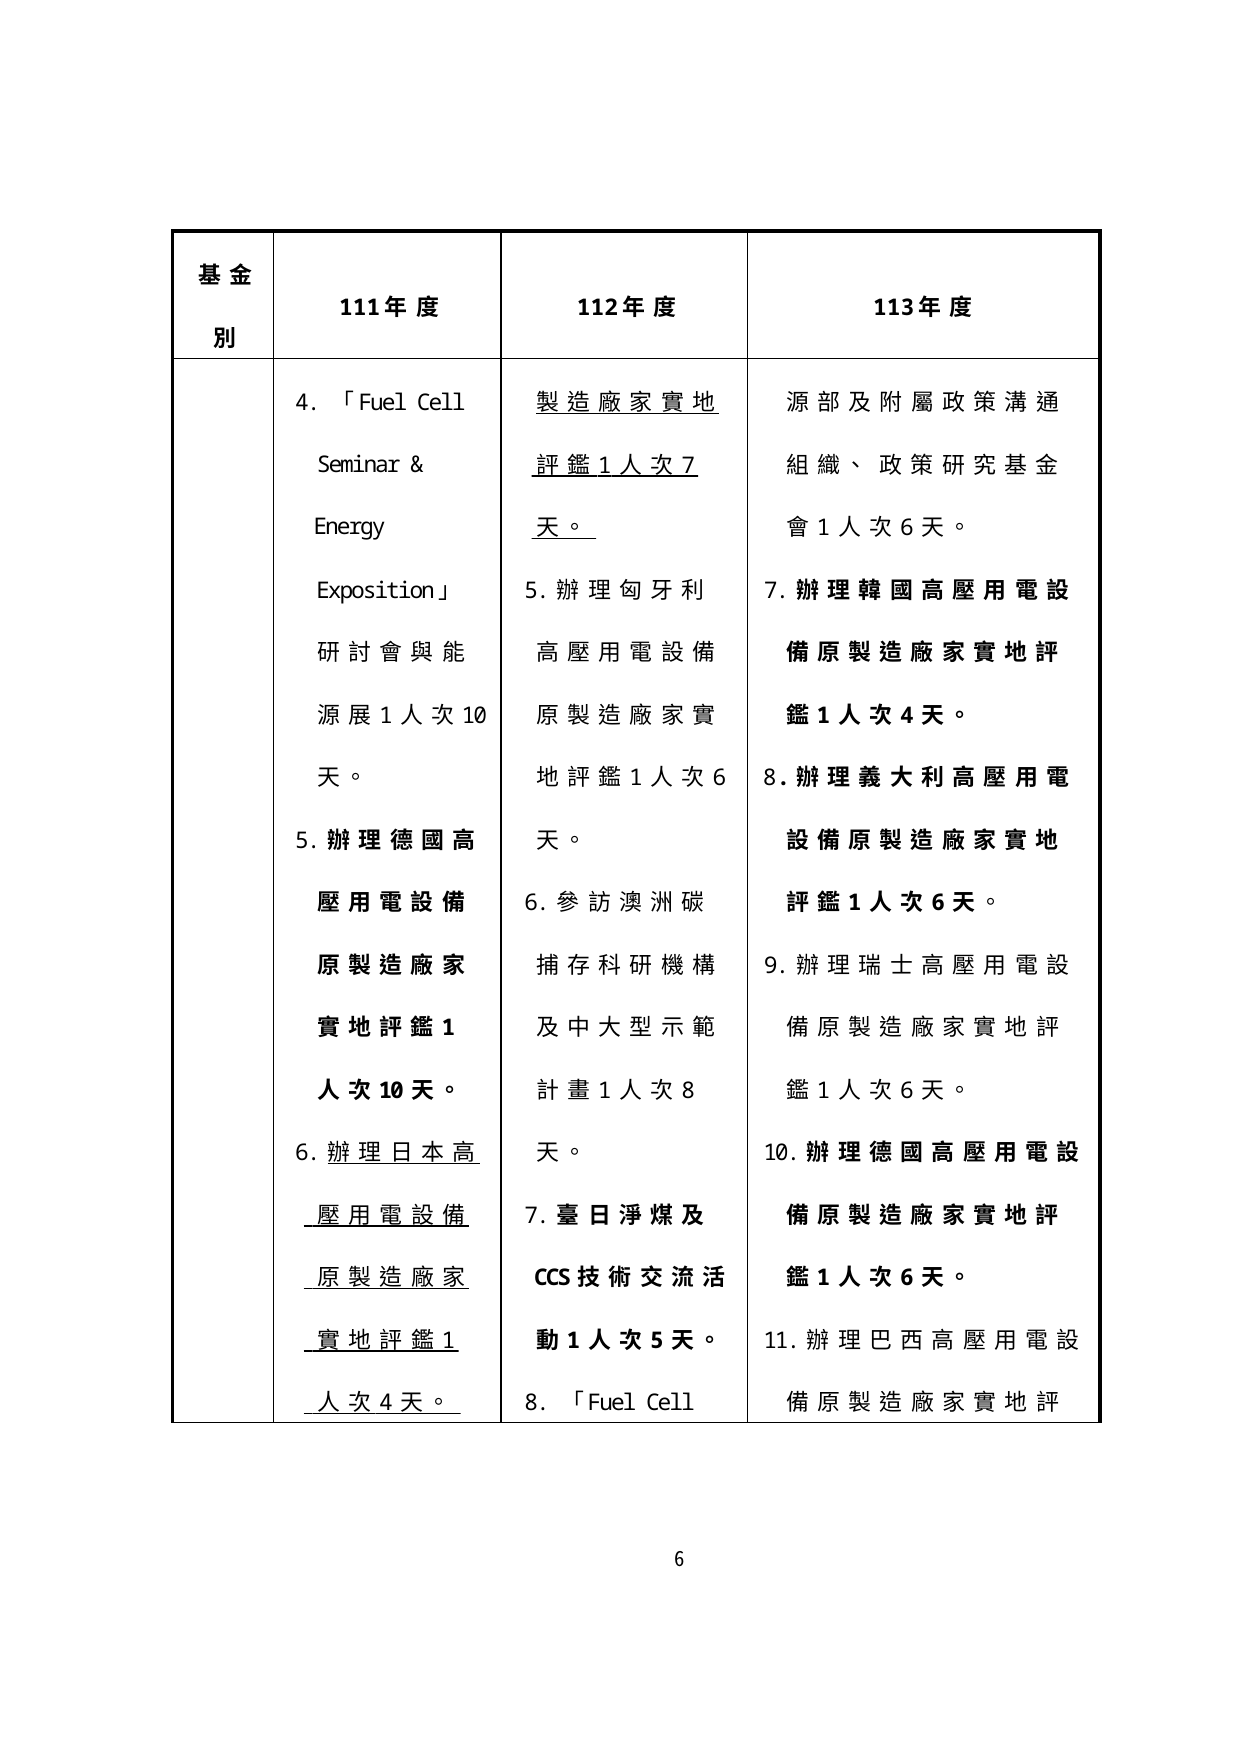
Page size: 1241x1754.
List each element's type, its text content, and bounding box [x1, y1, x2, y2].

table_cell 源部及附屬政策溝通組織、政策研究基金會1人次6天。 7.辦理韓國高壓用電設備原製造廠家實地評鑑1人次4天。 8.辦理義大利高壓用電設備原製造廠家實地評鑑1人次6天。 9.辦理瑞士高壓用電設備原製造廠家實地評鑑1人次6天。 10.辦理德國高壓用電設備原製造廠家實地評鑑1人次6天。 11.辦理巴西高壓用電設備原製造廠家實地評 [748, 359, 1098, 1421]
table_cell 製造廠家實地評鑑1人次7天。 5.辦理匈牙利高壓用電設備原製造廠家實地評鑑1人次6天。 6.參訪澳洲碳捕存科研機構及中大型示範計畫1人次8天。 7.臺日淨煤及CCS技術交流活動1人次5天。 8.「Fuel Cell [502, 359, 747, 1421]
table_header 112年度 [502, 233, 747, 357]
table_cell 4.「Fuel Cell Seminar & Energy Exposition」研討會與能源展1人次10天。 5.辦理德國高壓用電設備原製造廠家實地評鑑1人次10天。 6.辦理日本高壓用電設備原製造廠家實地評鑑1人次4天。 [274, 359, 500, 1421]
table_header 基金別 [174, 233, 273, 357]
table_header 113年度 [748, 233, 1098, 357]
table_header 111年度 [274, 233, 500, 357]
table_cell [174, 359, 273, 1421]
